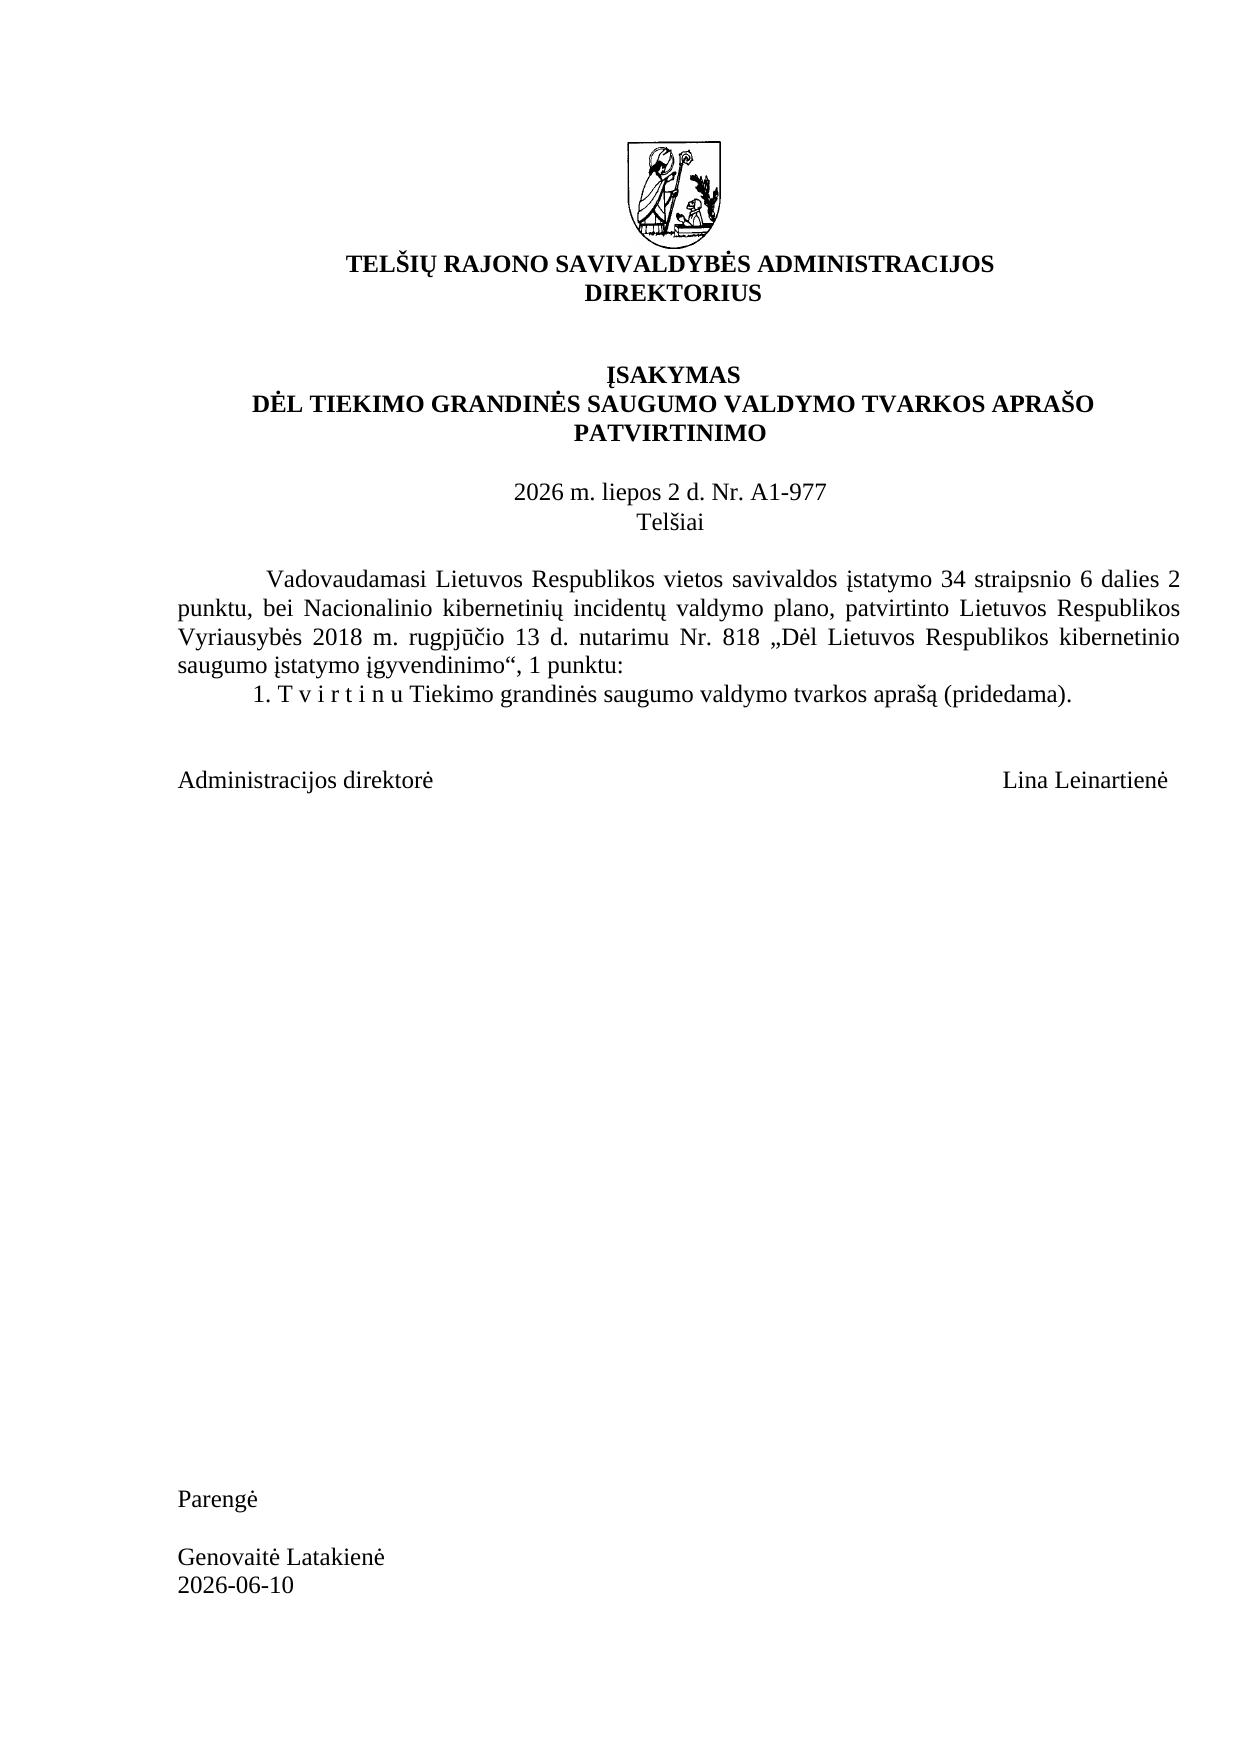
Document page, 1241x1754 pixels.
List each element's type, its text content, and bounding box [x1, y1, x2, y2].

table_cell [176, 447, 1171, 476]
text Parengė [177, 1484, 1181, 1513]
table_cell DĖL TIEKIMO GRANDINĖS SAUGUMO VALDYMO TVARKOS APRAŠO PATVIRTINIMO [176, 389, 1171, 447]
text 2026-06-10 [177, 1570, 1181, 1599]
table_cell ĮSAKYMAS [176, 360, 1171, 389]
text Administracijos direktorė Lina Leinartienė [177, 765, 1181, 794]
text Genovaitė Latakienė [177, 1542, 1181, 1570]
table_cell Telšiai [176, 506, 1171, 535]
text 1. T v i r t i n u Tiekimo grandinės saugumo valdymo tvarkos aprašą (pridedama). [177, 679, 1181, 708]
table_header TELŠIŲ RAJONO SAVIVALDYBĖS ADMINISTRACIJOS DIREKTORIUS [176, 30, 1171, 359]
table_cell 2026 m. liepos 2 d. Nr. A1-977 [176, 476, 1171, 506]
text Vadovaudamasi Lietuvos Respublikos vietos savivaldos įstatymo 34 straipsnio 6 dalies 2 punktu, bei Nacionalinio kibernetinių incidentų valdymo plano, patvirtinto Lietuvos Respublikos Vyriausybės 2018 m. rugpjūčio 13 d. nutarimu Nr. 818 „Dėl Lietuvos Respublikos kibernetinio saugumo įstatymo įgyvendinimo“, 1 punktu: [177, 564, 1181, 679]
